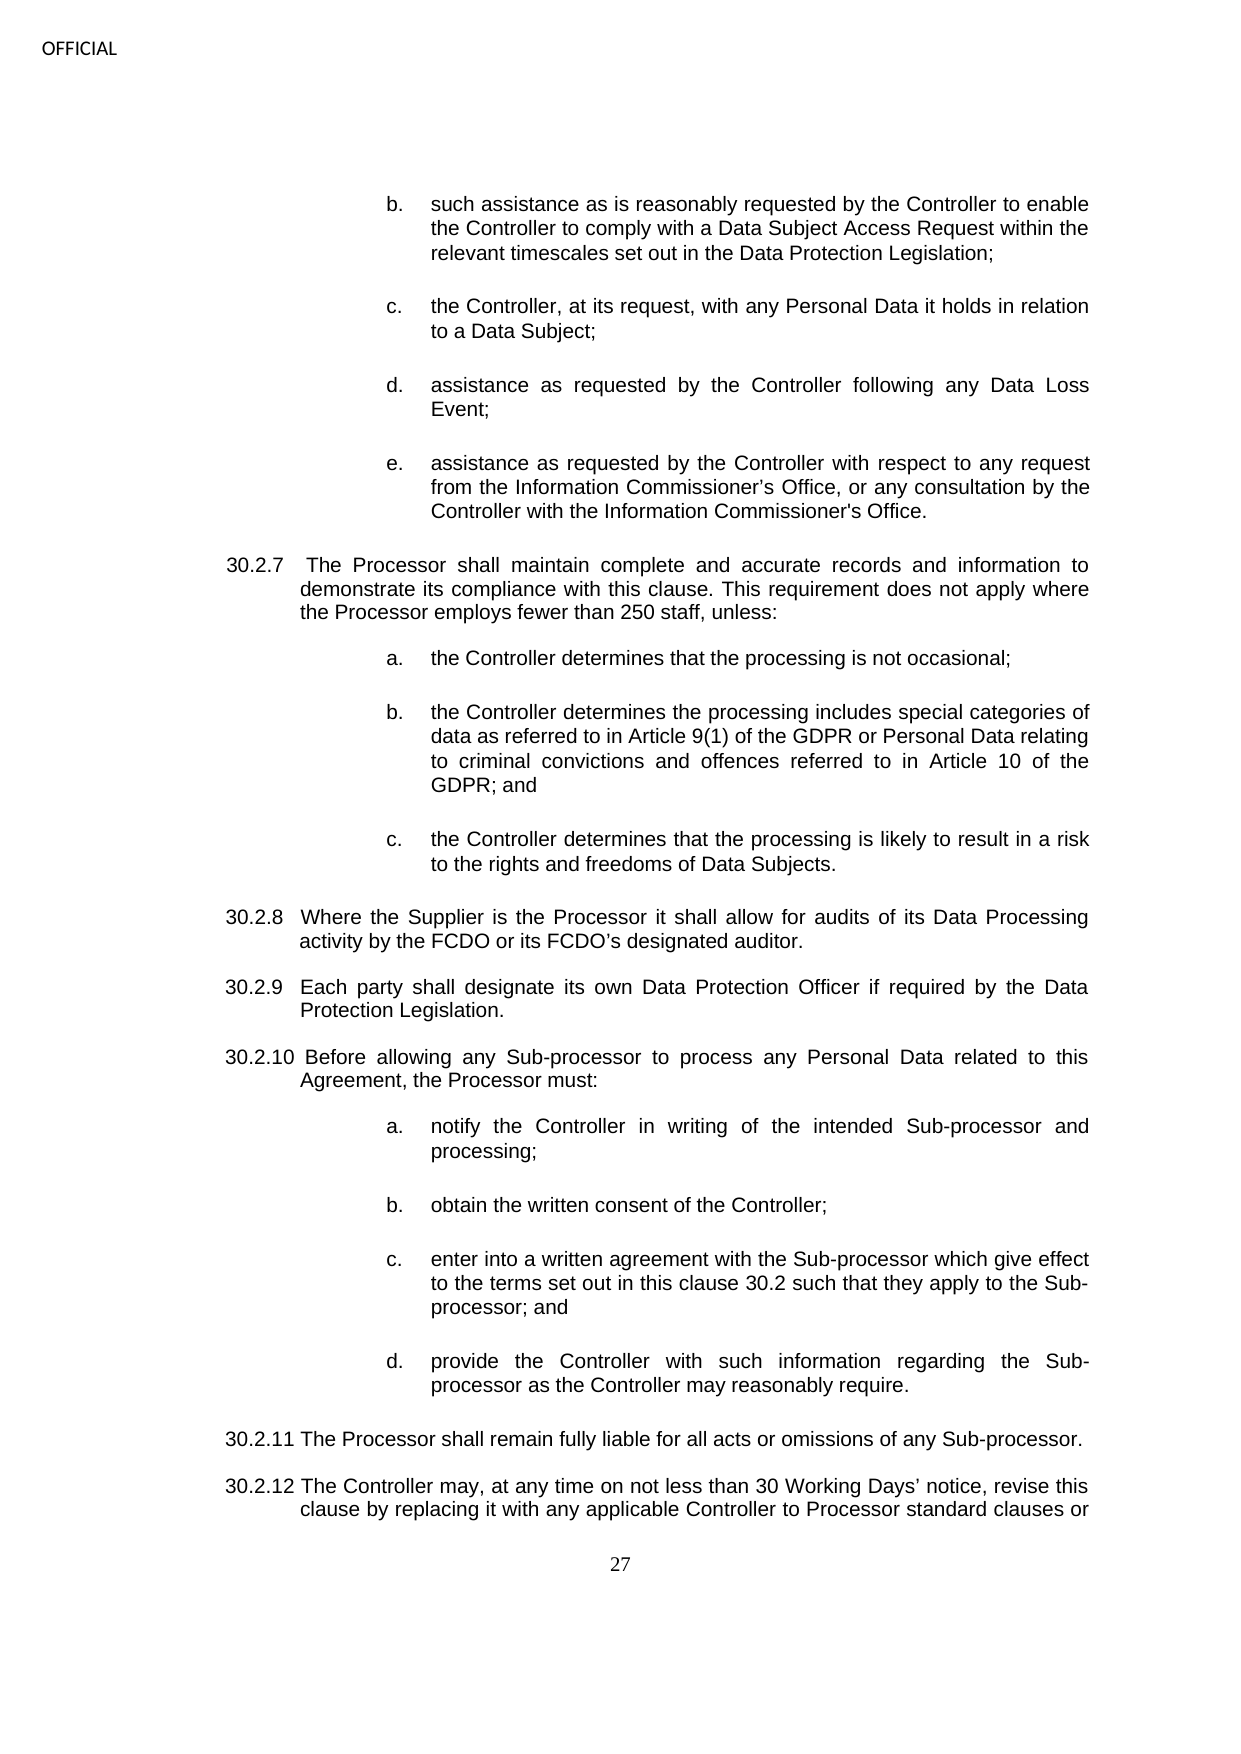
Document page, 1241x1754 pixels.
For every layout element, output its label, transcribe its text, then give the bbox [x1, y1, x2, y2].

text 30.2.7 The Processor shall maintain complete and accurate records and information to demonstrate its compliance with this clause. This requirement does not apply where the Processor employs fewer than 250 staff, unless: [226, 554, 1090, 624]
text 30.2.8 Where the Supplier is the Processor it shall allow for audits of its Data Processing activity by the FCDO or its FCDO’s designated auditor. [225, 906, 1090, 952]
list the Controller determines that the processing is not occasional; [386, 647, 1090, 670]
text 30.2.10 Before allowing any Sub-processor to process any Personal Data related to this Agreement, the Processor must: [225, 1045, 1090, 1092]
list enter into a written agreement with the Sub-processor which give effect to the terms set out in this clause 30.2 such that they apply to the Sub-processor; and [386, 1247, 1090, 1319]
list the Controller determines the processing includes special categories of data as referred to in Article 9(1) of the GDPR or Personal Data relating to criminal convictions and offences referred to in Article 10 of the GDPR; and [386, 701, 1090, 797]
list such assistance as is reasonably requested by the Controller to enable the Controller to comply with a Data Subject Access Request within the relevant timescales set out in the Data Protection Legislation; [386, 192, 1090, 264]
list assistance as requested by the Controller following any Data Loss Event; [386, 373, 1090, 421]
text 30.2.9 Each party shall designate its own Data Protection Officer if required by the Data Protection Legislation. [225, 976, 1090, 1022]
text 30.2.12 The Controller may, at any time on not less than 30 Working Days’ notice, revise this clause by replacing it with any applicable Controller to Processor standard clauses or [225, 1474, 1090, 1521]
list assistance as requested by the Controller with respect to any request from the Information Commissioner’s Office, or any consultation by the Controller with the Information Commissioner's Office. [386, 451, 1090, 523]
list obtain the written consent of the Controller; [386, 1193, 1090, 1216]
list notify the Controller in writing of the intended Sub-processor and processing; [386, 1115, 1090, 1163]
text 30.2.11 The Processor shall remain fully liable for all acts or omissions of any Sub-processor. [225, 1428, 1090, 1451]
list provide the Controller with such information regarding the Sub-processor as the Controller may reasonably require. [386, 1350, 1090, 1397]
list the Controller determines that the processing is likely to result in a risk to the rights and freedoms of Data Subjects. [386, 828, 1090, 875]
list the Controller, at its request, with any Personal Data it holds in relation to a Data Subject; [386, 295, 1090, 342]
